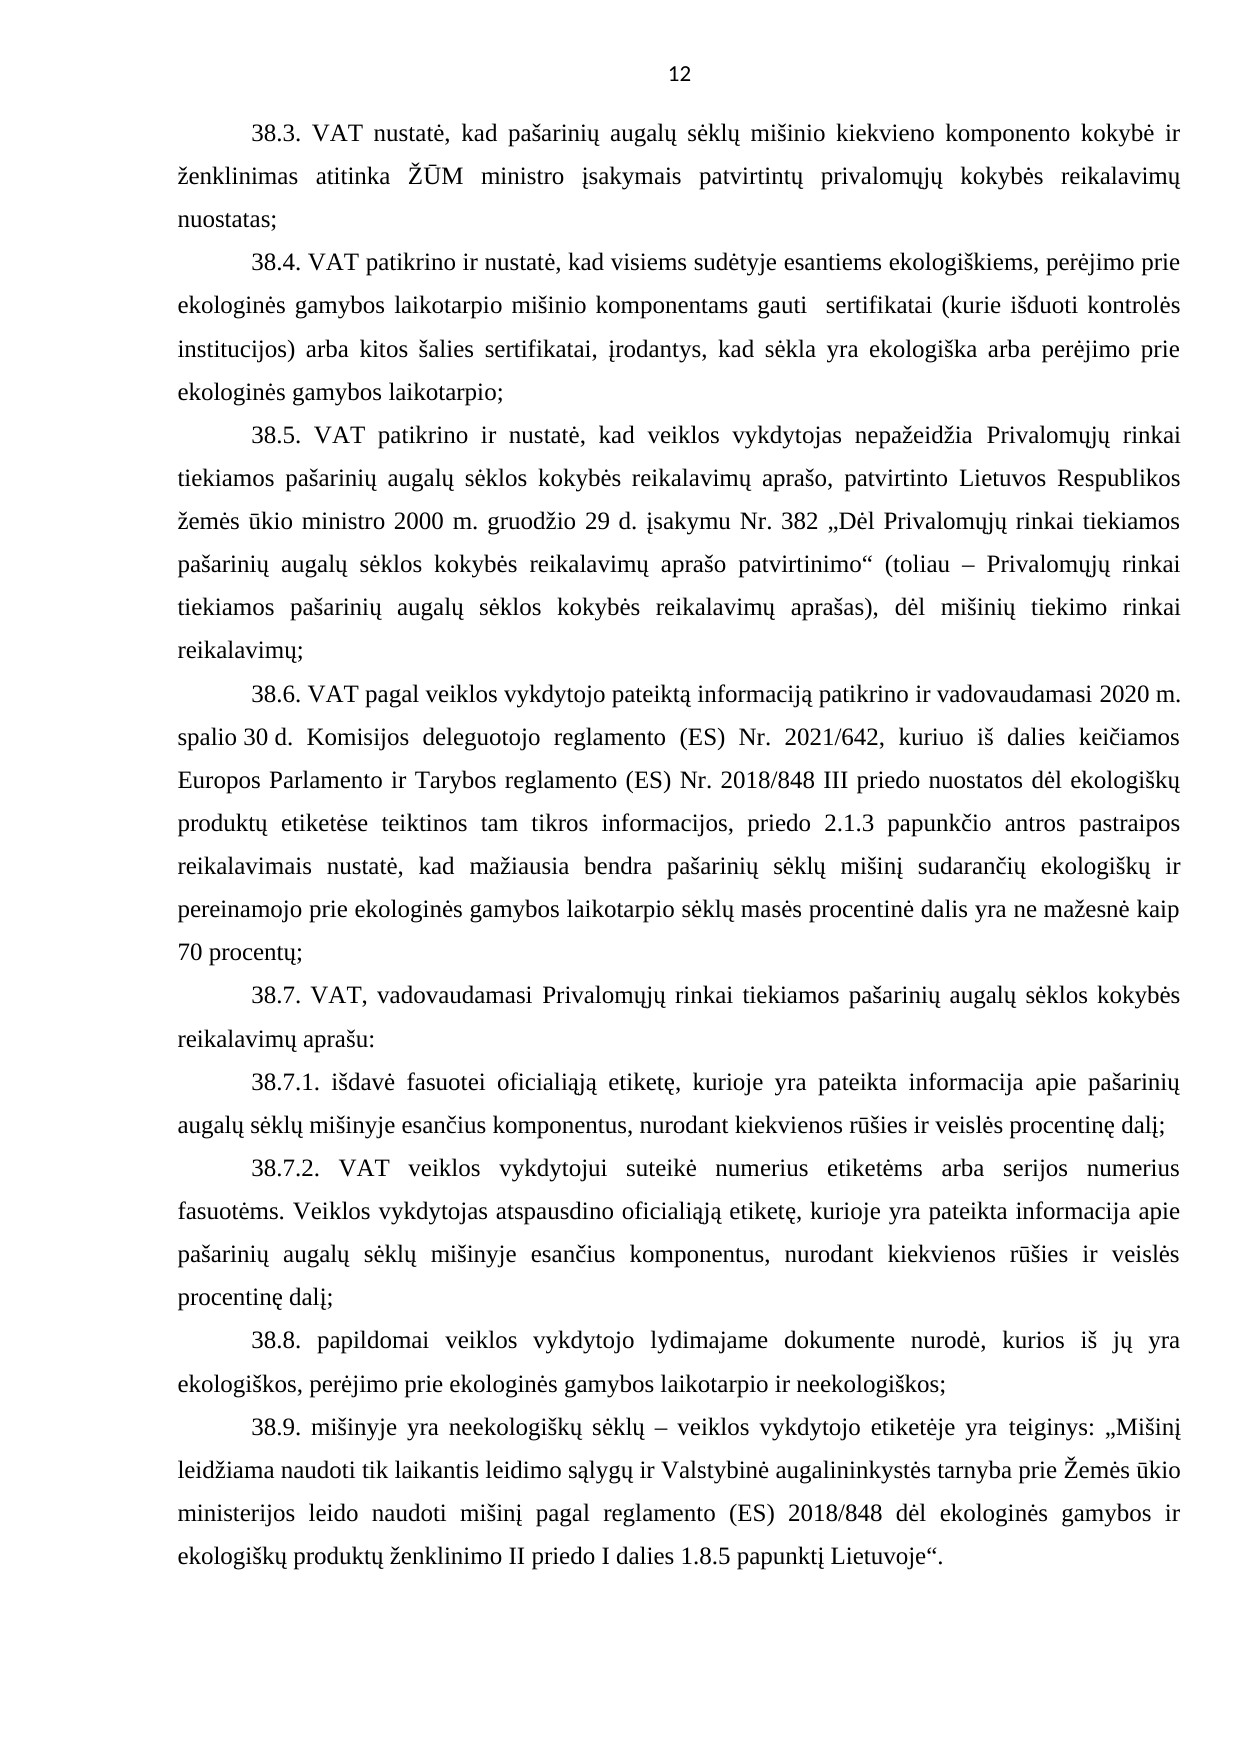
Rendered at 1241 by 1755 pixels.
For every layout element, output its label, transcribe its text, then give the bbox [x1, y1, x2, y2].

text 38.6. VAT pagal veiklos vykdytojo pateiktą informaciją patikrino ir vadovaudamasi 2020 m. spalio 30 d. Komisijos deleguotojo reglamento (ES) Nr. 2021/642, kuriuo iš dalies keičiamos Europos Parlamento ir Tarybos reglamento (ES) Nr. 2018/848 III priedo nuostatos dėl ekologiškų produktų etiketėse teiktinos tam tikros informacijos, priedo 2.1.3 papunkčio antros pastraipos reikalavimais nustatė, kad mažiausia bendra pašarinių sėklų mišinį sudarančių ekologiškų ir pereinamojo prie ekologinės gamybos laikotarpio sėklų masės procentinė dalis yra ne mažesnė kaip 70 procentų; [177, 679, 1181, 966]
text 38.5. VAT patikrino ir nustatė, kad veiklos vykdytojas nepažeidžia Privalomųjų rinkai tiekiamos pašarinių augalų sėklos kokybės reikalavimų aprašo, patvirtinto Lietuvos Respublikos žemės ūkio ministro 2000 m. gruodžio 29 d. įsakymu Nr. 382 „Dėl Privalomųjų rinkai tiekiamos pašarinių augalų sėklos kokybės reikalavimų aprašo patvirtinimo“ (toliau – Privalomųjų rinkai tiekiamos pašarinių augalų sėklos kokybės reikalavimų aprašas), dėl mišinių tiekimo rinkai reikalavimų; [177, 420, 1181, 664]
text 38.7.1. išdavė fasuotei oficialiąją etiketę, kurioje yra pateikta informacija apie pašarinių augalų sėklų mišinyje esančius komponentus, nurodant kiekvienos rūšies ir veislės procentinę dalį; [177, 1067, 1181, 1139]
text 38.7. VAT, vadovaudamasi Privalomųjų rinkai tiekiamos pašarinių augalų sėklos kokybės reikalavimų aprašu: [177, 981, 1181, 1052]
text 38.7.2. VAT veiklos vykdytojui suteikė numerius etiketėms arba serijos numerius fasuotėms. Veiklos vykdytojas atspausdino oficialiąją etiketę, kurioje yra pateikta informacija apie pašarinių augalų sėklų mišinyje esančius komponentus, nurodant kiekvienos rūšies ir veislės procentinę dalį; [177, 1153, 1181, 1311]
text 38.9. mišinyje yra neekologiškų sėklų – veiklos vykdytojo etiketėje yra teiginys: „Mišinį leidžiama naudoti tik laikantis leidimo sąlygų ir Valstybinė augalininkystės tarnyba prie Žemės ūkio ministerijos leido naudoti mišinį pagal reglamento (ES) 2018/848 dėl ekologinės gamybos ir ekologiškų produktų ženklinimo II priedo I dalies 1.8.5 papunktį Lietuvoje“. [177, 1412, 1181, 1570]
text 38.8. papildomai veiklos vykdytojo lydimajame dokumente nurodė, kurios iš jų yra ekologiškos, perėjimo prie ekologinės gamybos laikotarpio ir neekologiškos; [177, 1326, 1181, 1397]
text 38.4. VAT patikrino ir nustatė, kad visiems sudėtyje esantiems ekologiškiems, perėjimo prie ekologinės gamybos laikotarpio mišinio komponentams gauti sertifikatai (kurie išduoti kontrolės institucijos) arba kitos šalies sertifikatai, įrodantys, kad sėkla yra ekologiška arba perėjimo prie ekologinės gamybos laikotarpio; [177, 247, 1181, 406]
text 38.3. VAT nustatė, kad pašarinių augalų sėklų mišinio kiekvieno komponento kokybė ir ženklinimas atitinka ŽŪM ministro įsakymais patvirtintų privalomųjų kokybės reikalavimų nuostatas; [177, 118, 1181, 233]
